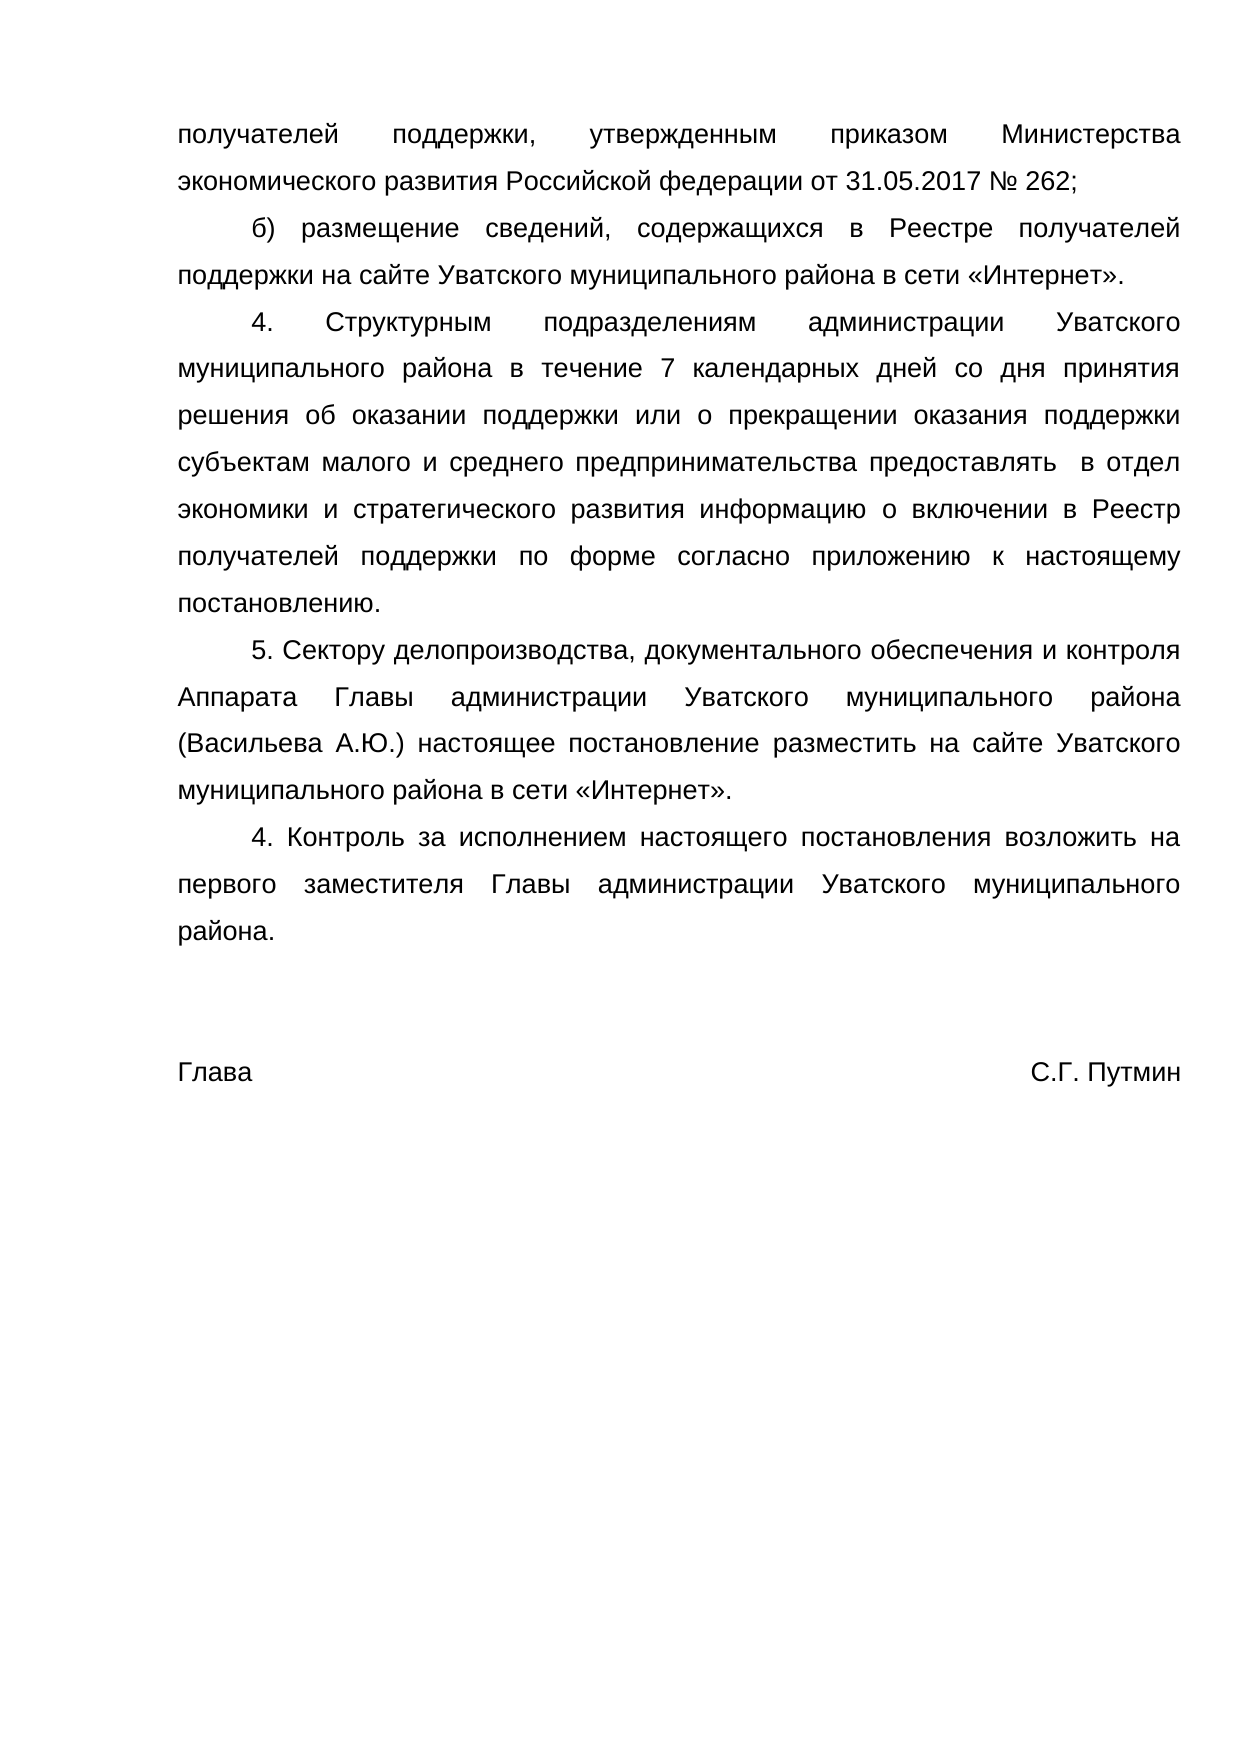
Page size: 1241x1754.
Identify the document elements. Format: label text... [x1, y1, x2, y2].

text Глава С.Г. Путмин [177, 1056, 1181, 1087]
text получателей поддержки, утвержденным приказом Министерства экономического развития Российской федерации от 31.05.2017 № 262; [177, 118, 1181, 196]
text 5. Сектору делопроизводства, документального обеспечения и контроля Аппарата Главы администрации Уватского муниципального района (Васильева А.Ю.) настоящее постановление разместить на сайте Уватского муниципального района в сети «Интернет». [177, 634, 1181, 806]
text б) размещение сведений, содержащихся в Реестре получателей поддержки на сайте Уватского муниципального района в сети «Интернет». [177, 212, 1181, 290]
text 4. Контроль за исполнением настоящего постановления возложить на первого заместителя Главы администрации Уватского муниципального района. [177, 821, 1181, 946]
text 4. Структурным подразделениям администрации Уватского муниципального района в течение 7 календарных дней со дня принятия решения об оказании поддержки или о прекращении оказания поддержки субъектам малого и среднего предпринимательства предоставлять в отдел экономики и стратегического развития информацию о включении в Реестр получателей поддержки по форме согласно приложению к настоящему постановлению. [177, 306, 1181, 618]
